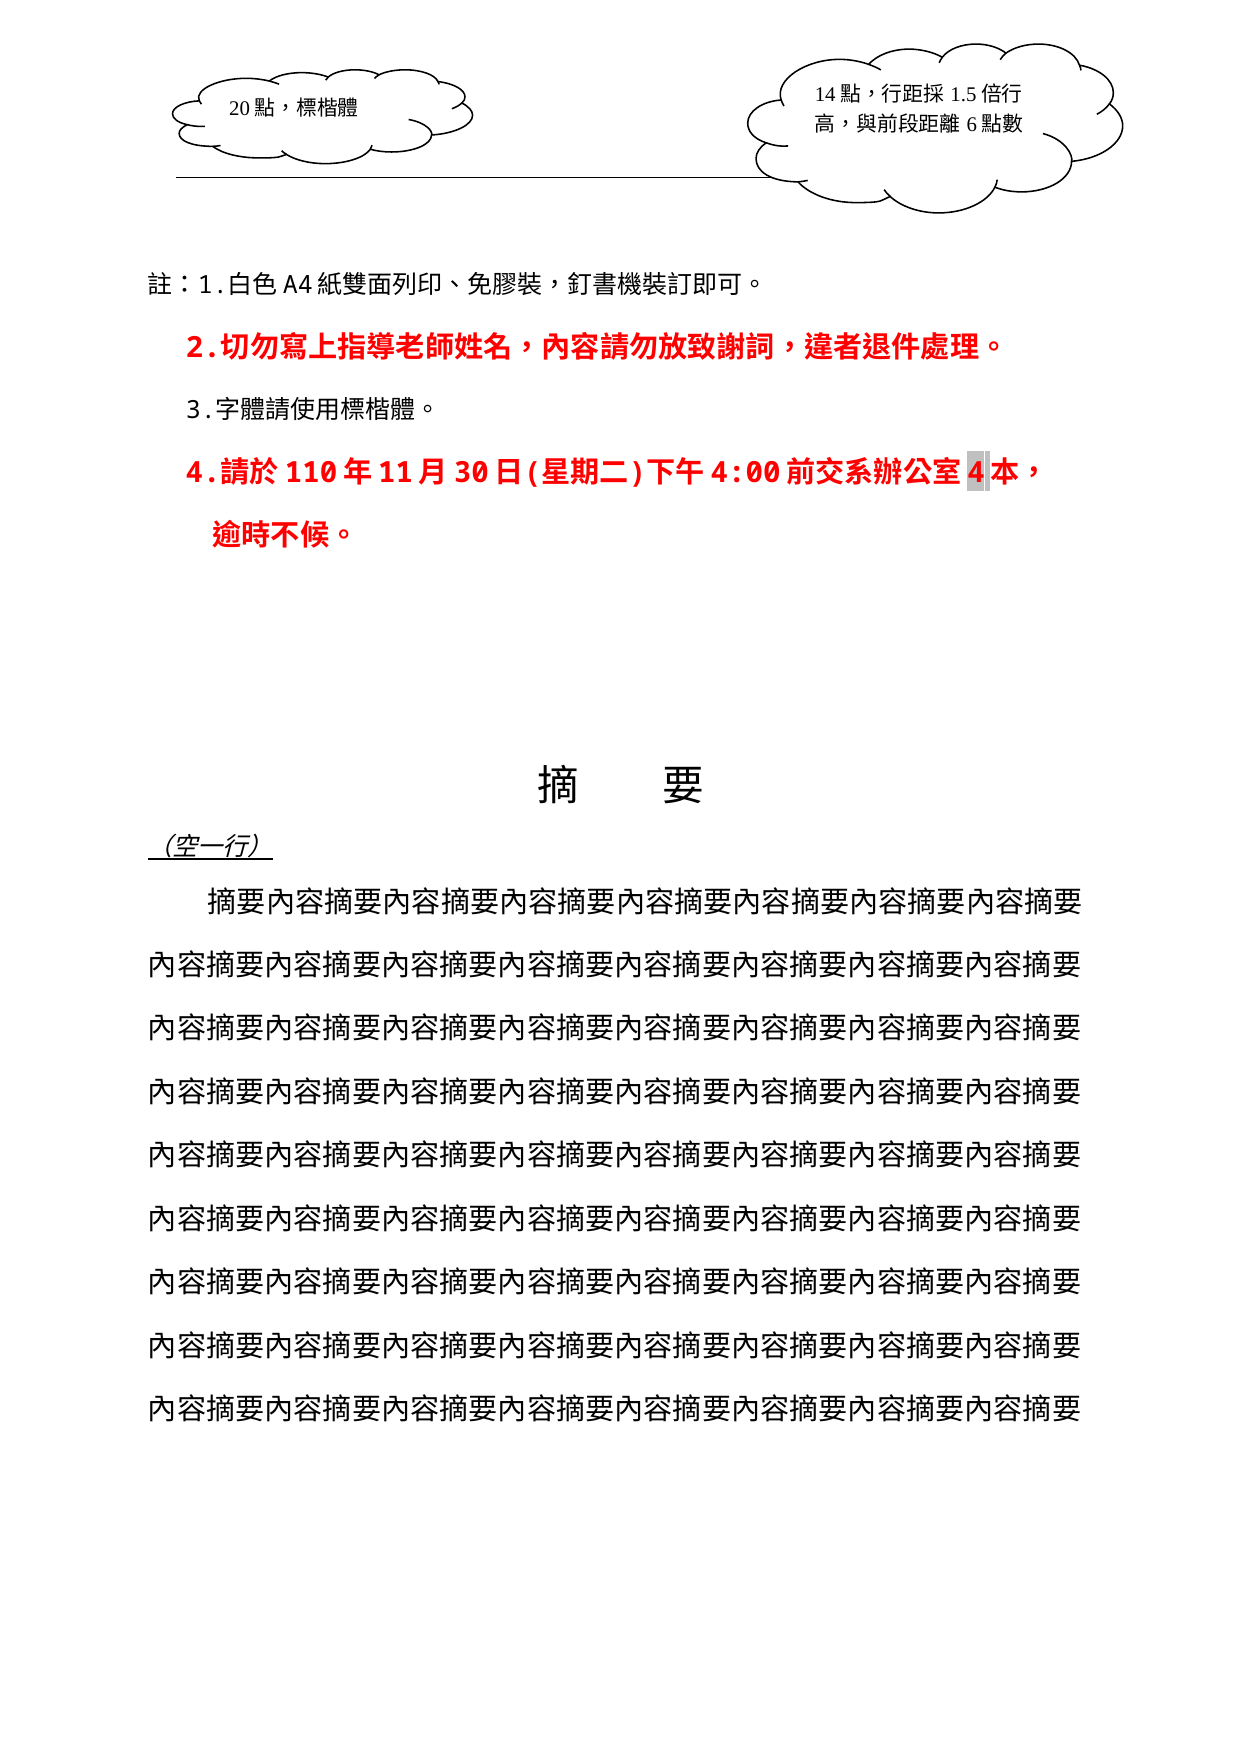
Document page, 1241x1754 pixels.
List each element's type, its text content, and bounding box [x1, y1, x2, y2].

text 摘 要 [148, 741, 1092, 803]
table_cell [176, 178, 844, 241]
text 4.請於110年11月30日(星期二)下午4:00前交系辦公室4本，逾時不候。 [185, 428, 1071, 553]
text 註：1.白色A4紙雙面列印、免膠裝，釘書機裝訂即可。 [148, 241, 1092, 303]
text （空一行） [148, 803, 1092, 866]
text 2.切勿寫上指導老師姓名，內容請勿放致謝詞，違者退件處理。 [148, 303, 1092, 366]
text 3.字體請使用標楷體。 [148, 366, 1092, 428]
text 摘要內容摘要內容摘要內容摘要內容摘要內容摘要內容摘要內容摘要內容摘要內容摘要內容摘要內容摘要內容摘要內容摘要內容摘要內容摘要內容摘要內容摘要內容摘要內容摘要內容摘要內容摘要內容摘要內容摘要內容摘要內容摘要內容摘要內容摘要內容摘要內容摘要內容摘要內容摘要內容摘要內容摘要內容摘要內容摘要內容摘要內容摘要內容摘要內容摘要內容摘要內容摘要內容摘要內容摘要內容摘要內容摘要內容摘要內容摘要內容摘要內容摘要內容摘要內容摘要內容摘要內容摘要內容摘要內容摘要內容摘要內容摘要內容摘要內容摘要內容摘要內容摘要內容摘要內容摘要內容摘要內容摘要內容摘要內容摘要內容摘要內容摘要內容摘要內容摘要 [148, 878, 1092, 1428]
table_cell [844, 189, 1022, 241]
